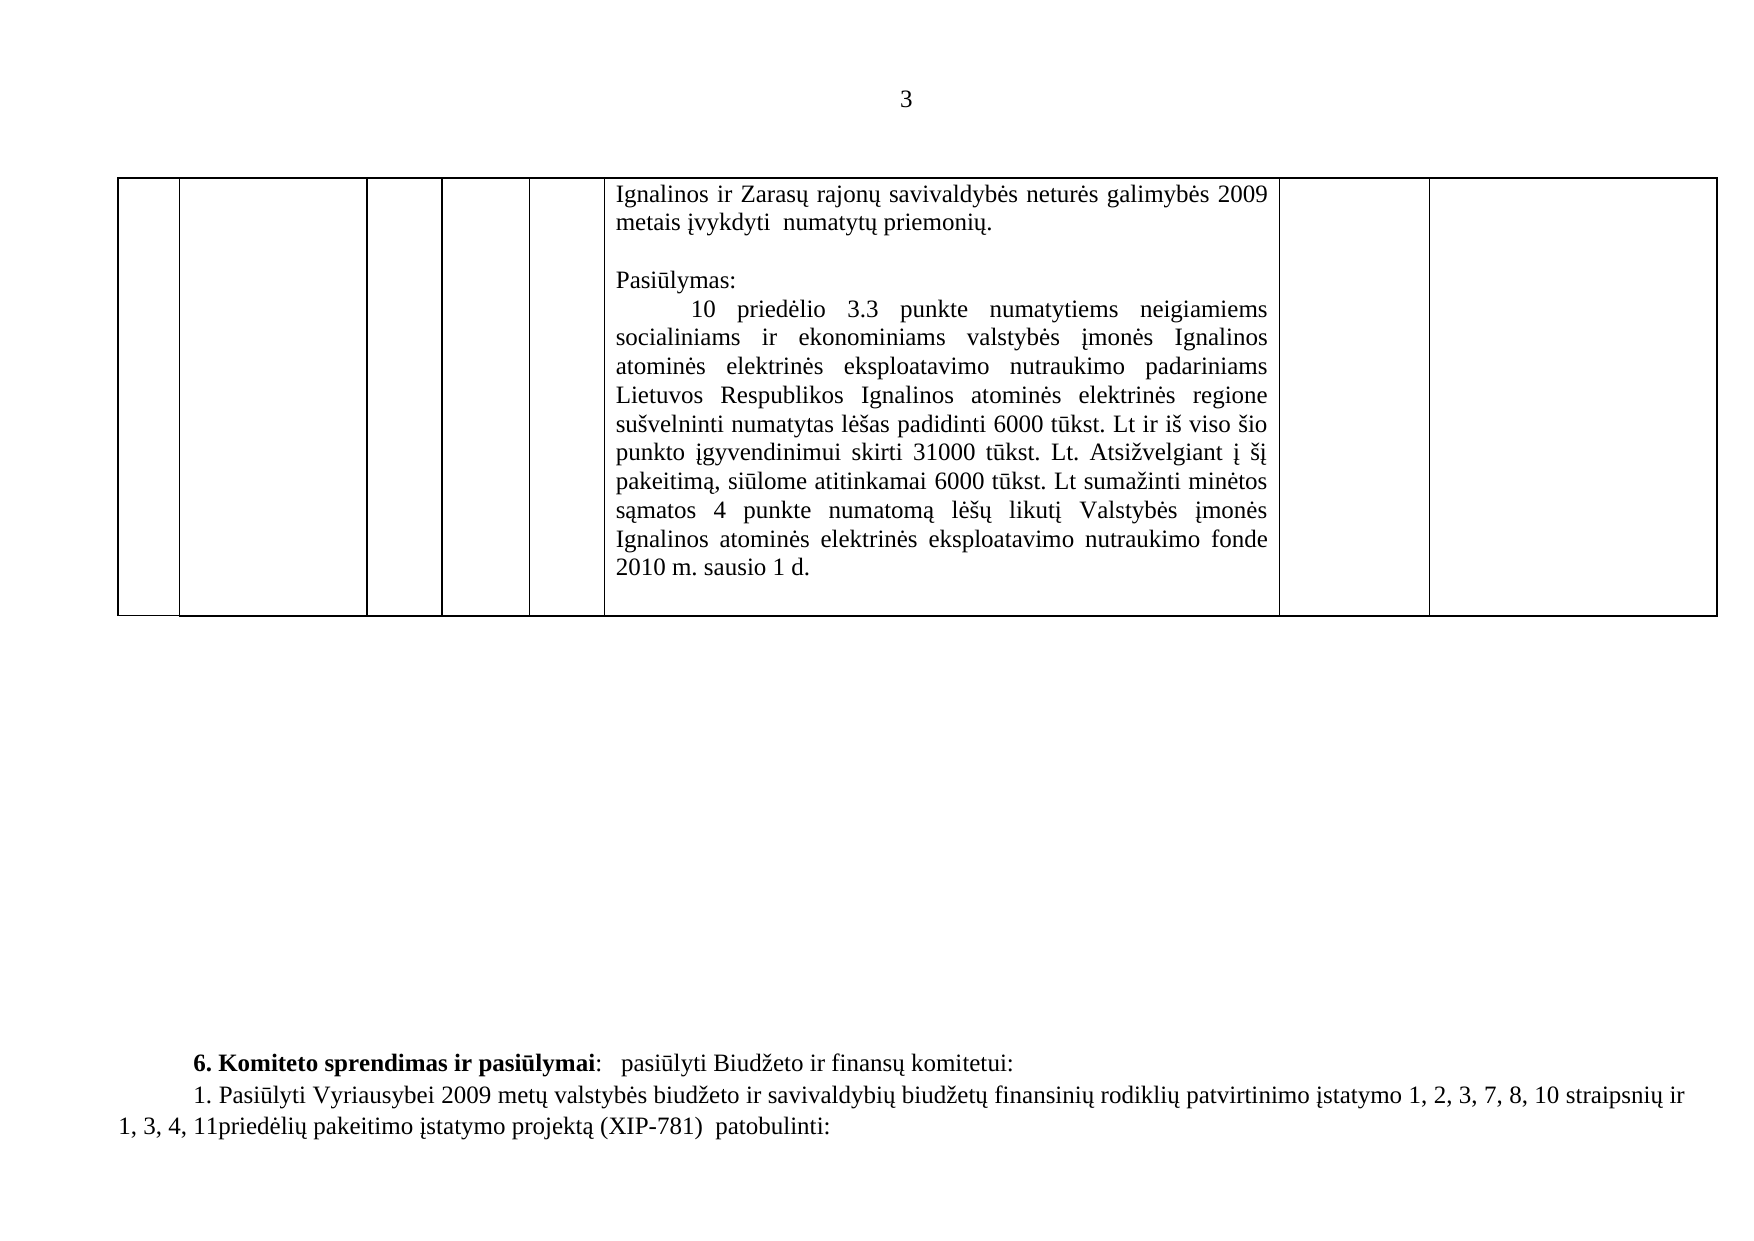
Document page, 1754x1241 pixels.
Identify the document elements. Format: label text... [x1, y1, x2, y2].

table_cell [368, 179, 441, 615]
table_cell [1430, 179, 1716, 615]
text 6. Komiteto sprendimas ir pasiūlymai: pasiūlyti Biudžeto ir finansų komitetui: [118, 1048, 1694, 1077]
table_cell [119, 179, 179, 615]
table_cell Ignalinos ir Zarasų rajonų savivaldybės neturės galimybės 2009 metais įvykdyti numatytų priemonių. Pasiūlymas: 10 priedėlio 3.3 punkte numatytiems neigiamiems socialiniams ir ekonominiams valstybės įmonės Ignalinos atominės elektrinės eksploatavimo nutraukimo padariniams Lietuvos Respublikos Ignalinos atominės elektrinės regione sušvelninti numatytas lėšas padidinti 6000 tūkst. Lt ir iš viso šio punkto įgyvendinimui skirti 31000 tūkst. Lt. Atsižvelgiant į šį pakeitimą, siūlome atitinkamai 6000 tūkst. Lt sumažinti minėtos sąmatos 4 punkte numatomą lėšų likutį Valstybės įmonės Ignalinos atominės elektrinės eksploatavimo nutraukimo fonde 2010 m. sausio 1 d. [605, 179, 1279, 615]
table_cell [530, 179, 604, 615]
text 1. Pasiūlyti Vyriausybei 2009 metų valstybės biudžeto ir savivaldybių biudžetų finansinių rodiklių patvirtinimo įstatymo 1, 2, 3, 7, 8, 10 straipsnių ir 1, 3, 4, 11priedėlių pakeitimo įstatymo projektą (XIP-781) patobulinti: [118, 1077, 1688, 1140]
table_cell [443, 179, 529, 615]
table_cell [1280, 179, 1429, 615]
table_cell [180, 179, 366, 615]
